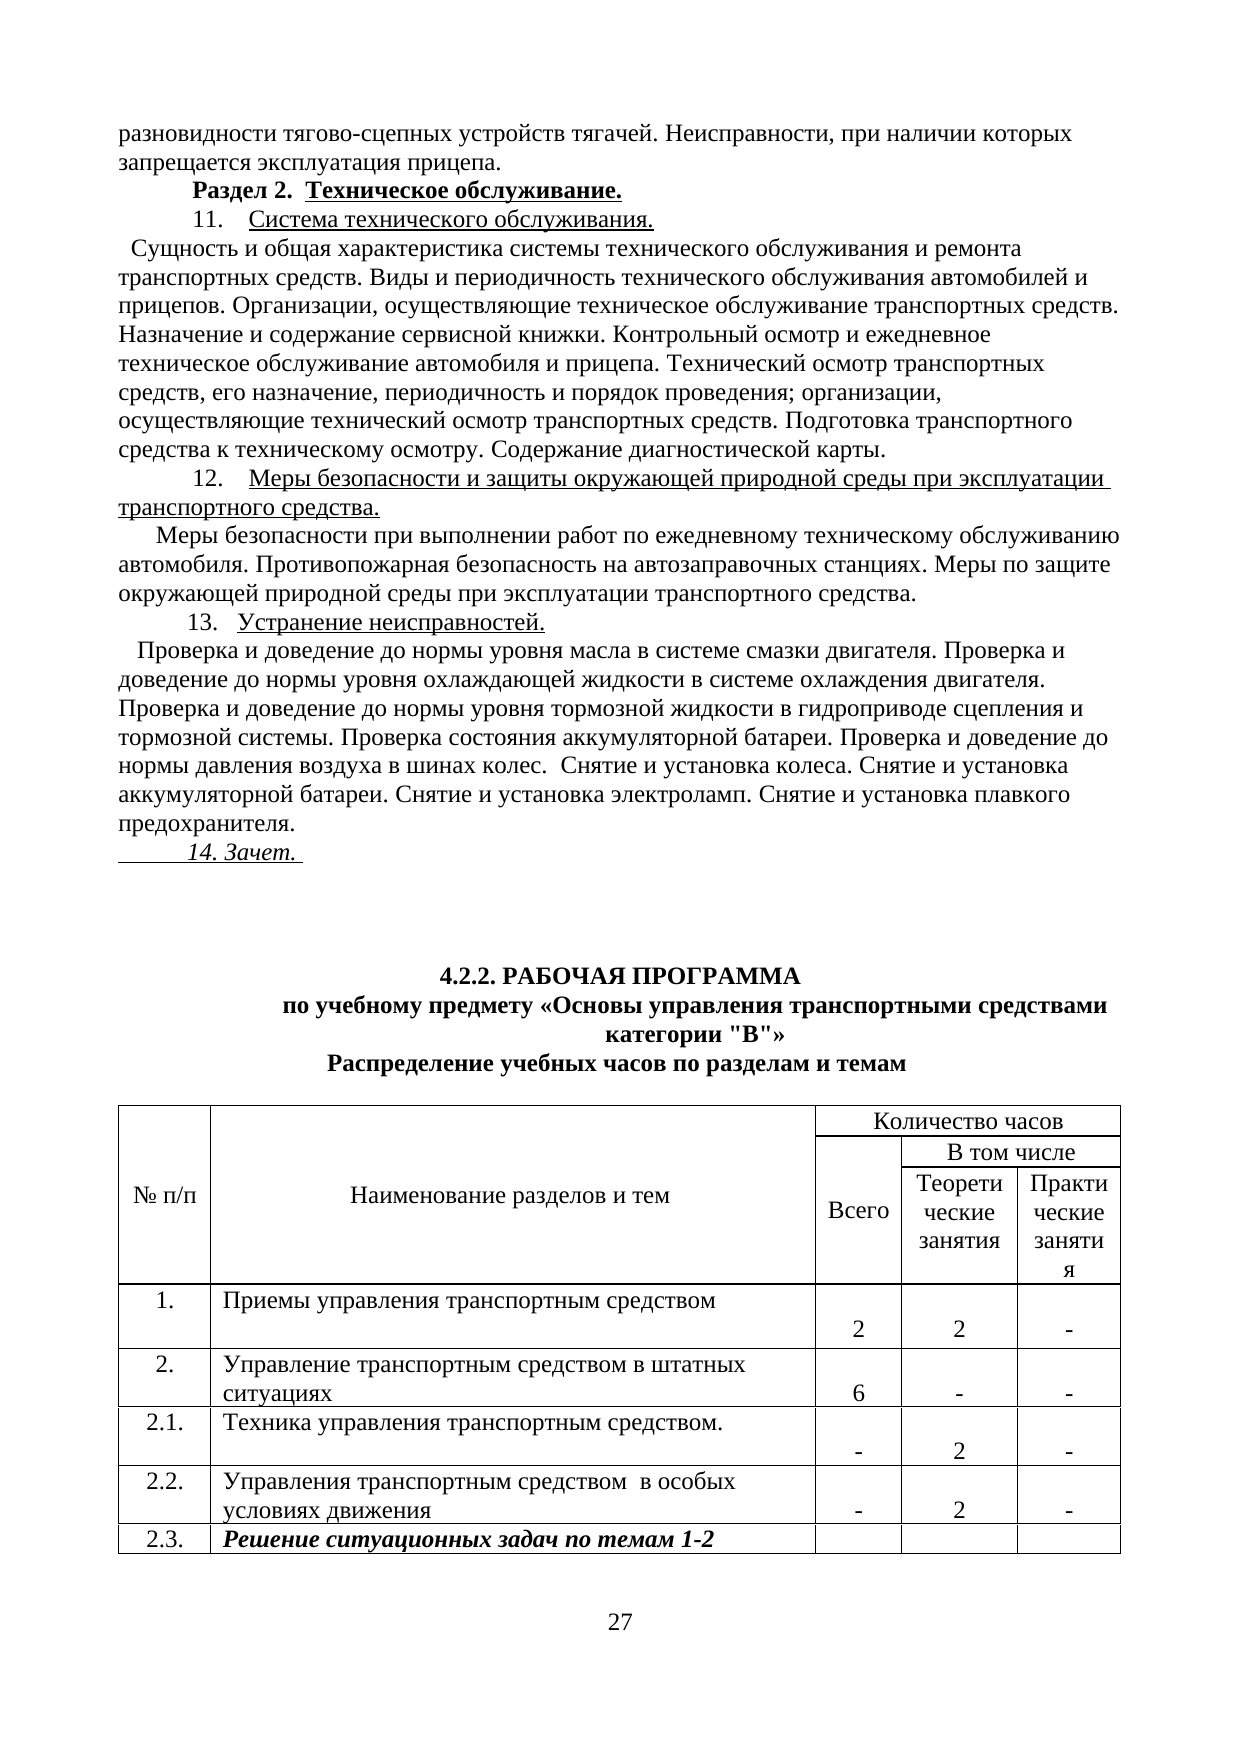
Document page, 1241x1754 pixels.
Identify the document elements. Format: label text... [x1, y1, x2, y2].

text 11. Система технического обслуживания. [118, 204, 1122, 233]
table_header № п/п [119, 1106, 210, 1283]
text Распределение учебных часов по разделам и темам [118, 1048, 1122, 1076]
table_cell - [1018, 1285, 1120, 1348]
text Раздел 2. Техническое обслуживание. [118, 176, 1122, 204]
list 14. Зачет. [118, 837, 1122, 866]
list Проверка и доведение до нормы уровня масла в системе смазки двигателя. Проверка и доведение до нормы уровня охлаждающей жидкости в системе охлаждения двигателя. Проверка и доведение до нормы уровня тормозной жидкости в гидроприводе сцепления и тормозной системы. Проверка состояния аккумуляторной батареи. Проверка и доведение до нормы давления воздуха в шинах колес. Снятие и установка колеса. Снятие и установка аккумуляторной батареи. Снятие и установка электроламп. Снятие и установка плавкого предохранителя. [118, 636, 1122, 837]
table_cell - [1018, 1408, 1120, 1465]
table_cell 2 [902, 1285, 1017, 1348]
text разновидности тягово-сцепных устройств тягачей. Неисправности, при наличии которых запрещается эксплуатация прицепа. [118, 118, 1122, 176]
table_cell 2.2. [119, 1466, 210, 1523]
table_cell Практические занятия [1018, 1168, 1120, 1283]
text Меры безопасности при выполнении работ по ежедневному техническому обслуживанию автомобиля. Противопожарная безопасность на автозаправочных станциях. Меры по защите окружающей природной среды при эксплуатации транспортного средства. [118, 521, 1122, 607]
table_cell 1. [119, 1285, 210, 1348]
table_cell - [1018, 1349, 1120, 1406]
list по учебному предмету «Основы управления транспортными средствами категории "В"» [231, 990, 1122, 1048]
text 4.2.2. РАБОЧАЯ ПРОГРАММА [118, 961, 1122, 990]
table_cell 2.3. [119, 1525, 210, 1553]
text Сущность и общая характеристика системы технического обслуживания и ремонта транспортных средств. Виды и периодичность технического обслуживания автомобилей и прицепов. Организации, осуществляющие техническое обслуживание транспортных средств. Назначение и содержание сервисной книжки. Контрольный осмотр и ежедневное техническое обслуживание автомобиля и прицепа. Технический осмотр транспортных средств, его назначение, периодичность и порядок проведения; организации, осуществляющие технический осмотр транспортных средств. Подготовка транспортного средства к техническому осмотру. Содержание диагностической карты. [118, 233, 1122, 463]
list 13. Устранение неисправностей. [118, 607, 1122, 636]
table_cell [1018, 1525, 1120, 1553]
table_cell Теоретические занятия [902, 1168, 1017, 1283]
table_cell Техника управления транспортным средством. [211, 1408, 815, 1465]
table_cell Управления транспортным средством в особых условиях движения [211, 1466, 815, 1523]
table_cell 2 [816, 1285, 901, 1348]
table_cell - [816, 1525, 901, 1553]
table_cell Управление транспортным средством в штатных ситуациях [211, 1349, 815, 1406]
table_cell - [902, 1525, 1017, 1553]
table_cell 6 [816, 1349, 901, 1406]
table_cell Решение ситуационных задач по темам 1-2 [211, 1525, 815, 1553]
table_cell - [1018, 1466, 1120, 1523]
table_cell 2.1. [119, 1408, 210, 1465]
table_cell В том числе [902, 1137, 1120, 1166]
table_cell Всего [816, 1137, 901, 1283]
text 12. Меры безопасности и защиты окружающей природной среды при эксплуатации транспортного средства. [118, 463, 1122, 521]
table_cell 2 [902, 1466, 1017, 1523]
table_cell - [902, 1349, 1017, 1406]
table_cell 2 [902, 1408, 1017, 1465]
table_cell 2. [119, 1349, 210, 1406]
table_cell Приемы управления транспортным средством [211, 1285, 815, 1348]
table_cell - [816, 1466, 901, 1523]
table_header Наименование разделов и тем [211, 1106, 815, 1283]
table_cell - [816, 1408, 901, 1465]
table_header Количество часов [816, 1106, 1120, 1135]
